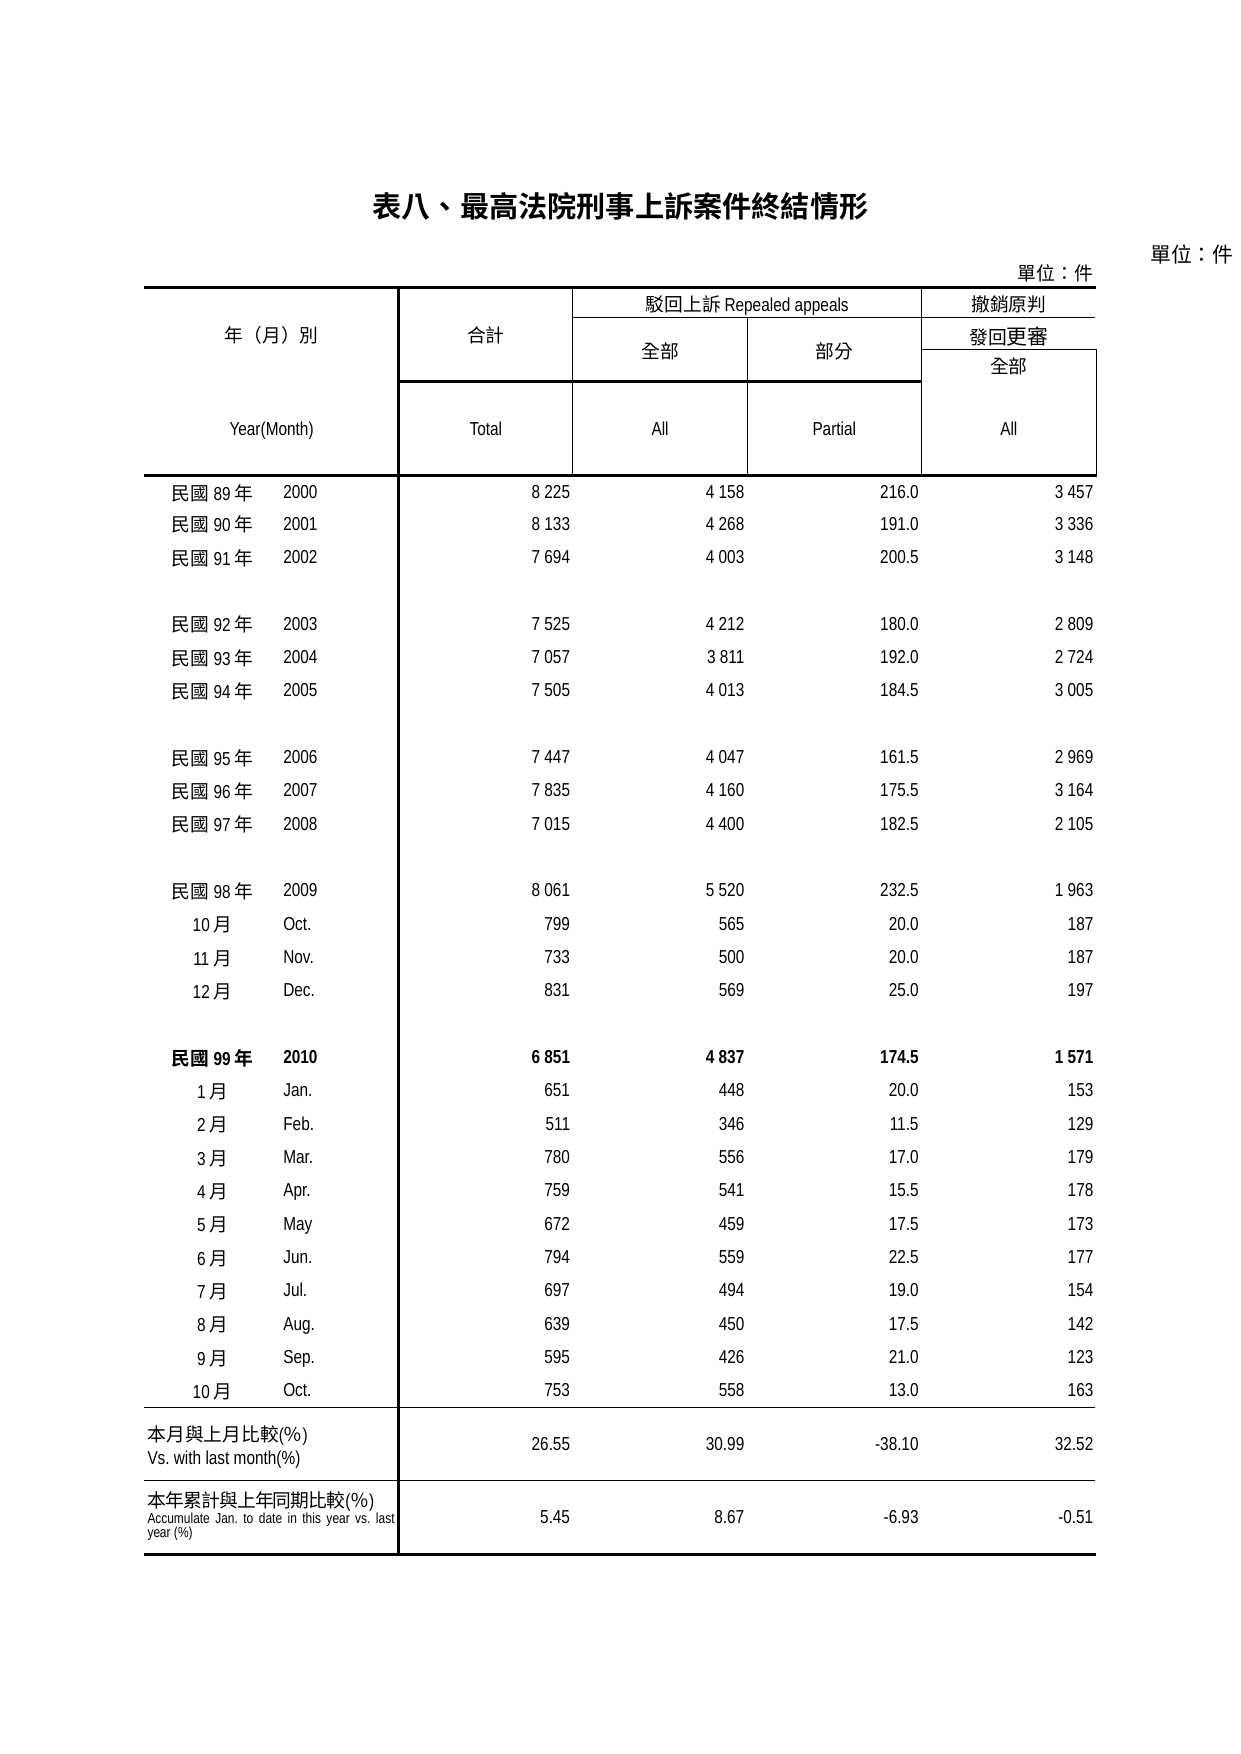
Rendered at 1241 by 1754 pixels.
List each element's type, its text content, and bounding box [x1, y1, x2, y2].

text [1150, 231, 1240, 239]
table_cell [747, 574, 921, 607]
table_cell 2001 [280, 507, 397, 540]
table_cell 17.0 [747, 1140, 921, 1173]
table_cell [280, 707, 397, 740]
table_cell May [280, 1207, 397, 1240]
table_cell 759 [400, 1174, 573, 1207]
table_cell [280, 840, 397, 873]
table_cell 民國 93年 [144, 640, 280, 673]
table_cell 3 811 [573, 640, 747, 673]
table_cell 8 133 [400, 507, 573, 540]
table_cell 7月 [144, 1274, 280, 1307]
table_cell 4 047 [573, 740, 747, 773]
table_cell Apr. [280, 1174, 397, 1207]
table_cell 142 [921, 1307, 1096, 1340]
table_cell 5月 [144, 1207, 280, 1240]
table_cell 7 015 [400, 807, 573, 840]
text 單位：件 [1150, 239, 1240, 264]
table_cell 595 [400, 1340, 573, 1373]
table_cell [747, 1007, 921, 1040]
table_cell 15.5 [747, 1174, 921, 1207]
table_cell 2000 [280, 477, 397, 507]
table_cell 2008 [280, 807, 397, 840]
table_cell Partial [748, 383, 921, 473]
table_cell 154 [921, 1274, 1096, 1307]
table_cell 697 [400, 1274, 573, 1307]
table_cell 8月 [144, 1307, 280, 1340]
table_cell [573, 840, 747, 873]
table_cell 153 [921, 1074, 1096, 1107]
table_cell 11.5 [747, 1107, 921, 1140]
table_cell [400, 707, 573, 740]
table_cell 3 164 [921, 774, 1096, 807]
table_cell 民國 96年 [144, 774, 280, 807]
table_cell 民國 91年 [144, 540, 280, 573]
table_cell Dec. [280, 974, 397, 1007]
table_cell 7 835 [400, 774, 573, 807]
table_cell 180.0 [747, 607, 921, 640]
table_cell 民國 94年 [144, 674, 280, 707]
table_cell 7 505 [400, 674, 573, 707]
table_cell 569 [573, 974, 747, 1007]
table_cell [573, 1007, 747, 1040]
table_cell 184.5 [747, 674, 921, 707]
table_cell 794 [400, 1240, 573, 1273]
table_cell Mar. [280, 1140, 397, 1173]
table_cell 448 [573, 1074, 747, 1107]
table_cell 10月 [144, 1374, 280, 1407]
table_cell Jul. [280, 1274, 397, 1307]
table_cell 2002 [280, 540, 397, 573]
table_cell [280, 1007, 397, 1040]
text 表八、最高法院刑事上訴案件終結情形 [148, 183, 1092, 225]
table_cell 20.0 [747, 907, 921, 940]
table_cell 4 003 [573, 540, 747, 573]
table_header 合計 [400, 289, 572, 380]
table_cell 2 969 [921, 740, 1096, 773]
table_cell 民國 99年 [144, 1040, 280, 1073]
table_cell 2 105 [921, 807, 1096, 840]
table_cell 4月 [144, 1174, 280, 1207]
table_cell 2006 [280, 740, 397, 773]
table_cell 3 148 [921, 540, 1096, 573]
table_cell Year(Month) [144, 380, 397, 473]
table_cell 8 061 [400, 874, 573, 907]
table_cell 129 [921, 1107, 1096, 1140]
table_cell 187 [921, 907, 1096, 940]
table_cell 459 [573, 1207, 747, 1240]
table_cell 9月 [144, 1340, 280, 1373]
table_cell 200.5 [747, 540, 921, 573]
table_cell [921, 1007, 1096, 1040]
table_cell 3 005 [921, 674, 1096, 707]
table_cell 本月與上月比較(％) Vs. with last month(%) [144, 1408, 397, 1480]
table_cell [144, 1007, 280, 1040]
table_cell 20.0 [747, 1074, 921, 1107]
table_cell 22.5 [747, 1240, 921, 1273]
text 單位：件 [148, 259, 1092, 286]
table_cell 672 [400, 1207, 573, 1240]
table_cell 197 [921, 974, 1096, 1007]
table_cell Oct. [280, 907, 397, 940]
table_cell 541 [573, 1174, 747, 1207]
table_cell 7 694 [400, 540, 573, 573]
table_cell 21.0 [747, 1340, 921, 1373]
table_cell [747, 840, 921, 873]
table_header 駁回上訴Repealed appeals [573, 289, 921, 317]
table_cell 799 [400, 907, 573, 940]
table_cell [144, 707, 280, 740]
table_cell [400, 1007, 573, 1040]
table_cell 3 336 [921, 507, 1096, 540]
table_cell Nov. [280, 940, 397, 973]
table_cell 13.0 [747, 1374, 921, 1407]
table_cell 511 [400, 1107, 573, 1140]
table_cell 部分 [748, 318, 921, 380]
table_cell 161.5 [747, 740, 921, 773]
table_cell 494 [573, 1274, 747, 1307]
table_cell 559 [573, 1240, 747, 1273]
table_cell 558 [573, 1374, 747, 1407]
table_cell 25.0 [747, 974, 921, 1007]
table_cell 3月 [144, 1140, 280, 1173]
table_cell 民國 89年 [144, 477, 280, 507]
table_cell 8 225 [400, 477, 573, 507]
table_cell [573, 707, 747, 740]
table_cell 4 212 [573, 607, 747, 640]
table_cell -38.10 [747, 1408, 921, 1480]
table_cell 426 [573, 1340, 747, 1373]
table_cell [573, 574, 747, 607]
table_cell 民國 95年 [144, 740, 280, 773]
table_cell 2009 [280, 874, 397, 907]
table_cell [747, 707, 921, 740]
table_cell 187 [921, 940, 1096, 973]
table_cell 2003 [280, 607, 397, 640]
table_cell 民國 97年 [144, 807, 280, 840]
text [1150, 264, 1240, 271]
table_cell 232.5 [747, 874, 921, 907]
table_cell 民國 90年 [144, 507, 280, 540]
table_cell 6月 [144, 1240, 280, 1273]
table_cell 2 809 [921, 607, 1096, 640]
table_cell 30.99 [573, 1408, 747, 1480]
table_cell [400, 840, 573, 873]
table_cell Sep. [280, 1340, 397, 1373]
table_cell 7 525 [400, 607, 573, 640]
table_cell -0.51 [921, 1480, 1096, 1553]
table_cell Jan. [280, 1074, 397, 1107]
table_cell [280, 574, 397, 607]
table_cell 450 [573, 1307, 747, 1340]
table_cell 174.5 [747, 1040, 921, 1073]
table_cell 178 [921, 1174, 1096, 1207]
table_cell [144, 840, 280, 873]
table_cell 發回更審 [922, 317, 1096, 348]
table_cell 182.5 [747, 807, 921, 840]
table_cell 565 [573, 907, 747, 940]
table_cell 123 [921, 1340, 1096, 1373]
table_cell 4 268 [573, 507, 747, 540]
table_cell [921, 840, 1096, 873]
table_cell 2 724 [921, 640, 1096, 673]
table_cell 1月 [144, 1074, 280, 1107]
table_cell 4 158 [573, 477, 747, 507]
table_cell 民國 98年 [144, 874, 280, 907]
table_cell 2005 [280, 674, 397, 707]
table_cell 3 457 [921, 477, 1096, 507]
table_cell 831 [400, 974, 573, 1007]
table_cell [400, 574, 573, 607]
table_cell 12月 [144, 974, 280, 1007]
table_cell Oct. [280, 1374, 397, 1407]
table_cell 191.0 [747, 507, 921, 540]
table_cell Jun. [280, 1240, 397, 1273]
table_cell 2007 [280, 774, 397, 807]
table_cell 全部 [573, 318, 747, 380]
table_cell 163 [921, 1374, 1096, 1407]
table_cell Feb. [280, 1107, 397, 1140]
table_cell 6 851 [400, 1040, 573, 1073]
table_cell 20.0 [747, 940, 921, 973]
table_cell 192.0 [747, 640, 921, 673]
table_cell 4 013 [573, 674, 747, 707]
table_cell [921, 574, 1096, 607]
table_cell 5.45 [400, 1481, 573, 1553]
table_cell 全部 [922, 350, 1096, 380]
table_cell 780 [400, 1140, 573, 1173]
table_cell 1 571 [921, 1040, 1096, 1073]
table_cell [921, 707, 1096, 740]
table_cell 26.55 [400, 1408, 573, 1480]
table_cell 500 [573, 940, 747, 973]
table_cell All [922, 380, 1096, 473]
table_cell 7 057 [400, 640, 573, 673]
table_cell 5 520 [573, 874, 747, 907]
table_cell 753 [400, 1374, 573, 1407]
table_cell Total [400, 383, 572, 473]
table_cell 733 [400, 940, 573, 973]
table_cell [144, 574, 280, 607]
table_cell Aug. [280, 1307, 397, 1340]
table_cell 10月 [144, 907, 280, 940]
table_cell 179 [921, 1140, 1096, 1173]
table_cell 11月 [144, 940, 280, 973]
table_cell 346 [573, 1107, 747, 1140]
table_cell 175.5 [747, 774, 921, 807]
table_header 撤銷原判 [922, 289, 1096, 317]
table_cell 639 [400, 1307, 573, 1340]
table_cell All [573, 383, 747, 473]
table_header 年（月）別 [144, 289, 397, 380]
table_cell 19.0 [747, 1274, 921, 1307]
table_cell -6.93 [747, 1481, 921, 1553]
table_cell 216.0 [747, 477, 921, 507]
table_cell 177 [921, 1240, 1096, 1273]
table_cell 2010 [280, 1040, 397, 1073]
table_cell 8.67 [573, 1481, 747, 1553]
table_cell 32.52 [921, 1407, 1096, 1480]
table_cell 556 [573, 1140, 747, 1173]
table_cell 4 160 [573, 774, 747, 807]
table_cell 2月 [144, 1107, 280, 1140]
table_cell 651 [400, 1074, 573, 1107]
table_cell 1 963 [921, 874, 1096, 907]
table_cell 173 [921, 1207, 1096, 1240]
table_cell 本年累計與上年同期比較(％) Accumulate Jan. to date in this year vs. last year (%) [144, 1481, 397, 1553]
table_cell 17.5 [747, 1307, 921, 1340]
table_cell 17.5 [747, 1207, 921, 1240]
table_cell 民國 92年 [144, 607, 280, 640]
table_cell 2004 [280, 640, 397, 673]
table_cell 4 400 [573, 807, 747, 840]
table_cell 7 447 [400, 740, 573, 773]
table_cell 4 837 [573, 1040, 747, 1073]
